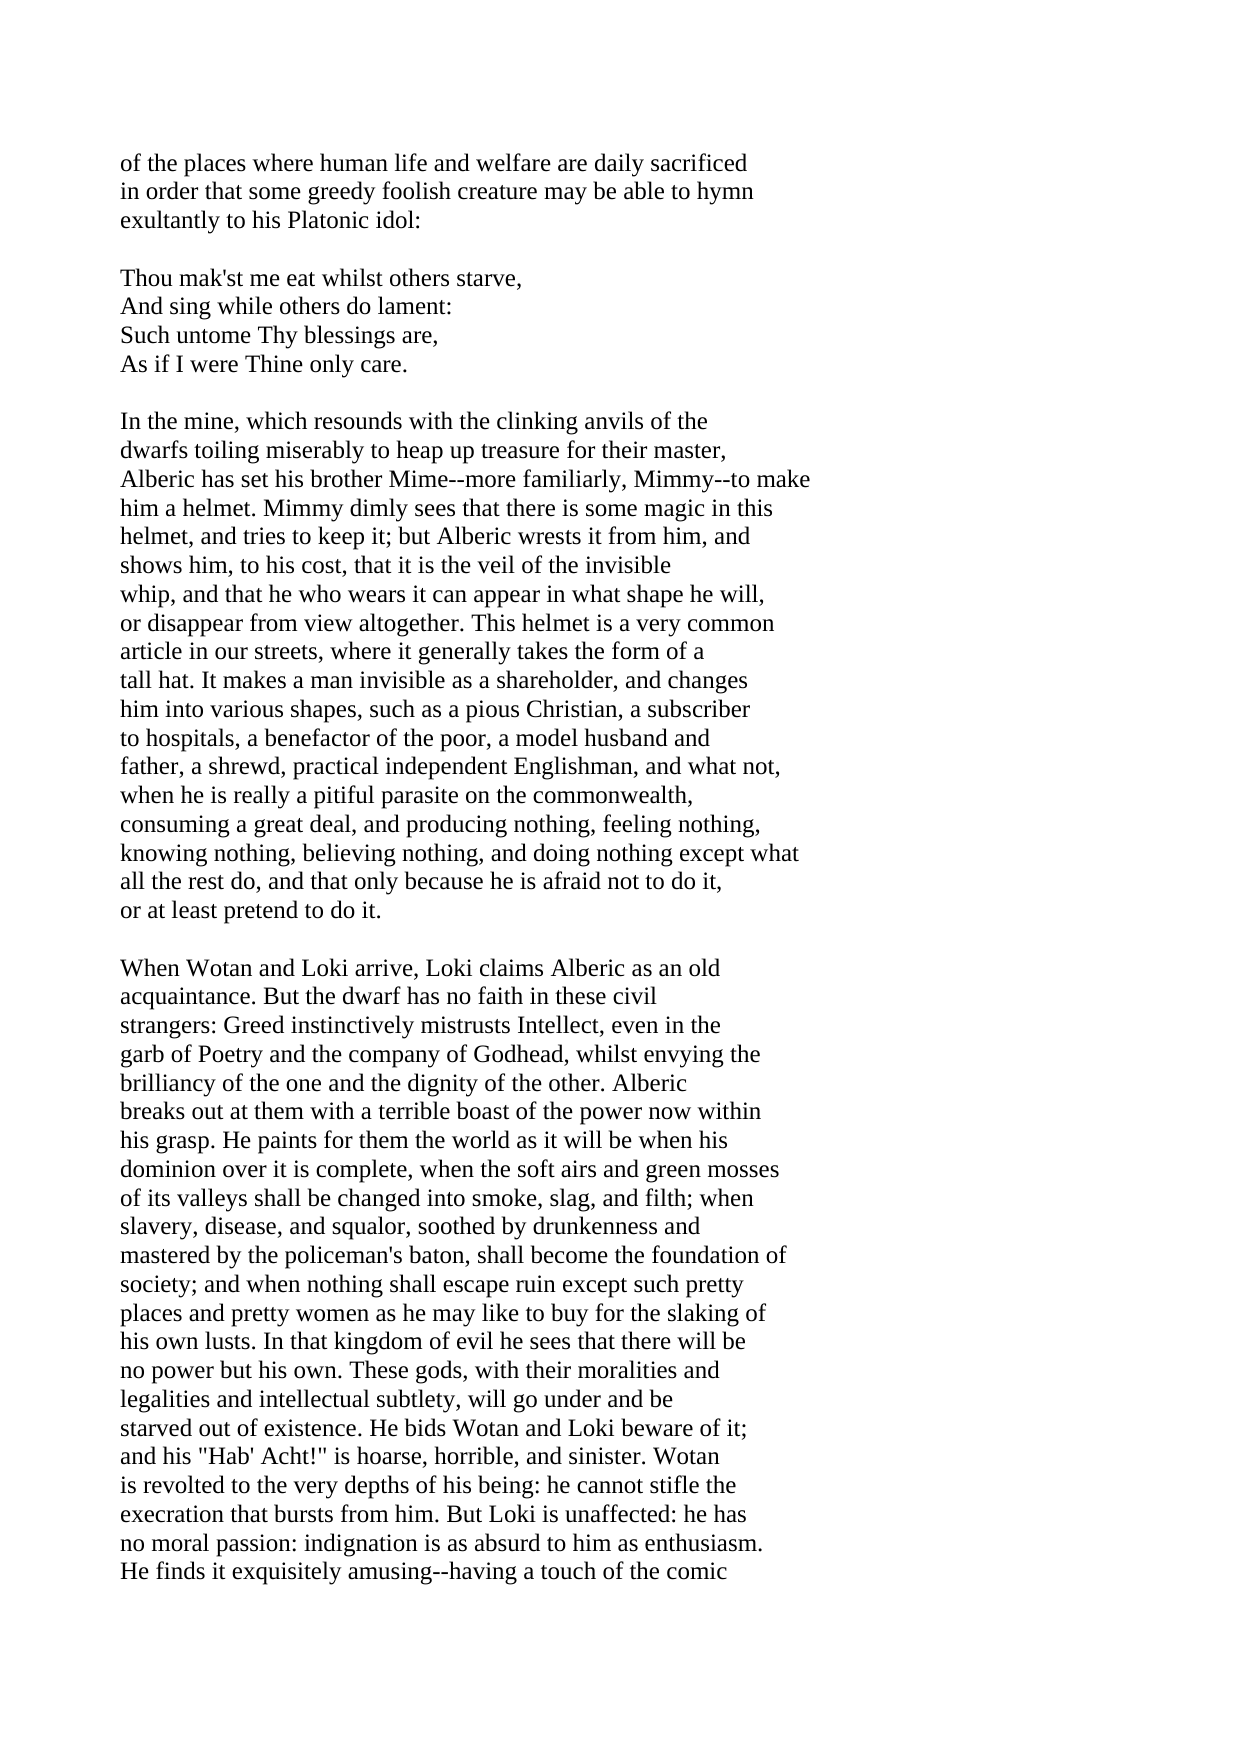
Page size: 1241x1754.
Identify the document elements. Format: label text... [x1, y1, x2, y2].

text Such untome Thy blessings are, [120, 320, 1120, 349]
text execration that bursts from him. But Loki is unaffected: he has [120, 1499, 1120, 1528]
text helmet, and tries to keep it; but Alberic wrests it from him, and [120, 521, 1120, 550]
text brilliancy of the one and the dignity of the other. Alberic [120, 1068, 1120, 1096]
text As if I were Thine only care. [120, 349, 1120, 378]
text of the places where human life and welfare are daily sacrificed [120, 148, 1120, 176]
text his grasp. He paints for them the world as it will be when his [120, 1125, 1120, 1154]
text or disappear from view altogether. This helmet is a very common [120, 608, 1120, 636]
text dominion over it is complete, when the soft airs and green mosses [120, 1154, 1120, 1183]
text He finds it exquisitely amusing--having a touch of the comic [120, 1556, 1120, 1585]
text no moral passion: indignation is as absurd to him as enthusiasm. [120, 1528, 1120, 1556]
text society; and when nothing shall escape ruin except such pretty [120, 1269, 1120, 1298]
text in order that some greedy foolish creature may be able to hymn [120, 176, 1120, 205]
text and his "Hab' Acht!" is hoarse, horrible, and sinister. Wotan [120, 1441, 1120, 1470]
text When Wotan and Loki arrive, Loki claims Alberic as an old [120, 953, 1120, 981]
text to hospitals, a benefactor of the poor, a model husband and [120, 723, 1120, 751]
text breaks out at them with a terrible boast of the power now within [120, 1096, 1120, 1125]
text tall hat. It makes a man invisible as a shareholder, and changes [120, 665, 1120, 694]
text or at least pretend to do it. [120, 895, 1120, 924]
text Alberic has set his brother Mime--more familiarly, Mimmy--to make [120, 464, 1120, 493]
text no power but his own. These gods, with their moralities and [120, 1355, 1120, 1384]
text article in our streets, where it generally takes the form of a [120, 636, 1120, 665]
text is revolted to the very depths of his being: he cannot stifle the [120, 1470, 1120, 1499]
text acquaintance. But the dwarf has no faith in these civil [120, 981, 1120, 1010]
text of its valleys shall be changed into smoke, slag, and filth; when [120, 1183, 1120, 1211]
text knowing nothing, believing nothing, and doing nothing except what [120, 838, 1120, 866]
text In the mine, which resounds with the clinking anvils of the [120, 406, 1120, 435]
text starved out of existence. He bids Wotan and Loki beware of it; [120, 1413, 1120, 1441]
text And sing while others do lament: [120, 291, 1120, 320]
text slavery, disease, and squalor, soothed by drunkenness and [120, 1211, 1120, 1240]
text exultantly to his Platonic idol: [120, 205, 1120, 234]
text shows him, to his cost, that it is the veil of the invisible [120, 550, 1120, 579]
text mastered by the policeman's baton, shall become the foundation of [120, 1240, 1120, 1269]
text his own lusts. In that kingdom of evil he sees that there will be [120, 1326, 1120, 1355]
text when he is really a pitiful parasite on the commonwealth, [120, 780, 1120, 809]
text places and pretty women as he may like to buy for the slaking of [120, 1298, 1120, 1326]
text him into various shapes, such as a pious Christian, a subscriber [120, 694, 1120, 723]
text strangers: Greed instinctively mistrusts Intellect, even in the [120, 1010, 1120, 1039]
text him a helmet. Mimmy dimly sees that there is some magic in this [120, 493, 1120, 521]
text garb of Poetry and the company of Godhead, whilst envying the [120, 1039, 1120, 1068]
text legalities and intellectual subtlety, will go under and be [120, 1384, 1120, 1413]
text dwarfs toiling miserably to heap up treasure for their master, [120, 435, 1120, 464]
text father, a shrewd, practical independent Englishman, and what not, [120, 751, 1120, 780]
text consuming a great deal, and producing nothing, feeling nothing, [120, 809, 1120, 838]
text Thou mak'st me eat whilst others starve, [120, 263, 1120, 291]
text whip, and that he who wears it can appear in what shape he will, [120, 579, 1120, 608]
text all the rest do, and that only because he is afraid not to do it, [120, 866, 1120, 895]
